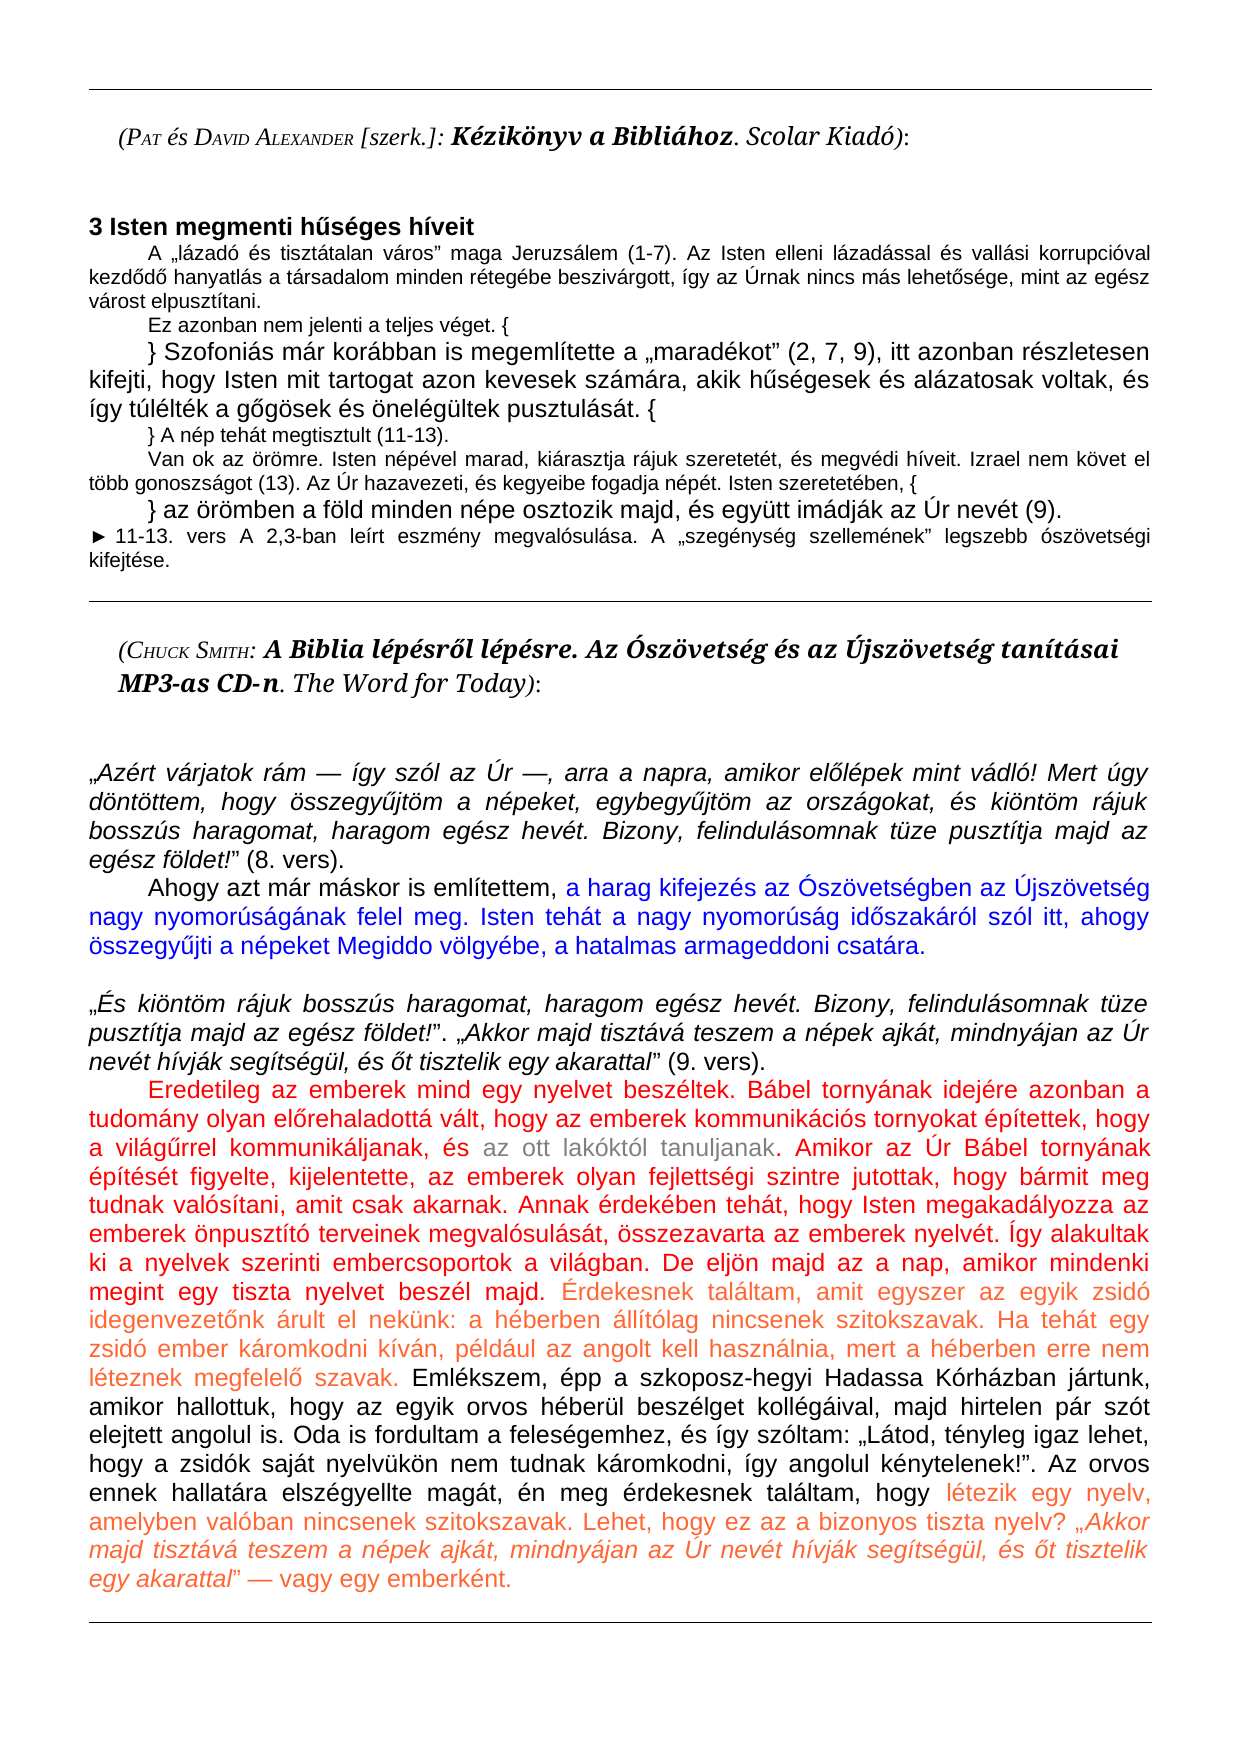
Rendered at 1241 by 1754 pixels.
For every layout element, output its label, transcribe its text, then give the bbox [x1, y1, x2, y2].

text } A nép tehát megtisztult (11-13). [88, 423, 1152, 447]
text A „lázadó és tisztátalan város” maga Jeruzsálem (1-7). Az Isten elleni lázadással és vallási korrupcióval kezdődő hanyatlás a társadalom minden rétegébe beszivárgott, így az Úrnak nincs más lehetősége, mint az egész várost elpusztítani. [88, 241, 1152, 313]
text } az örömben a föld minden népe osztozik majd, és együtt imádják az Úr nevét (9). [88, 495, 1152, 523]
text „Azért várjatok rám ― így szól az Úr ―, arra a napra, amikor előlépek mint vádló! Mert úgy döntöttem, hogy összegyűjtöm a népeket, egybegyűjtöm az országokat, és kiöntöm rájuk bosszús haragomat, haragom egész hevét. Bizony, felindulásomnak tüze pusztítja majd az egész földet!” (8. vers). [88, 758, 1152, 873]
text Ez azonban nem jelenti a teljes véget. { [88, 313, 1152, 337]
text Eredetileg az emberek mind egy nyelvet beszéltek. Bábel tornyának idejére azonban a tudomány olyan előrehaladottá vált, hogy az emberek kommunikációs tornyokat építettek, hogy a világűrrel kommunikáljanak, és az ott lakóktól tanuljanak. Amikor az Úr Bábel tornyának építését figyelte, kijelentette, az emberek olyan fejlettségi szintre jutottak, hogy bármit meg tudnak valósítani, amit csak akarnak. Annak érdekében tehát, hogy Isten megakadályozza az emberek önpusztító terveinek megvalósulását, összezavarta az emberek nyelvét. Így alakultak ki a nyelvek szerinti embercsoportok a világban. De eljön majd az a nap, amikor mindenki megint egy tiszta nyelvet beszél majd. Érdekesnek találtam, amit egyszer az egyik zsidó idegenvezetőnk árult el nekünk: a héberben állítólag nincsenek szitokszavak. Ha tehát egy zsidó ember káromkodni kíván, például az angolt kell használnia, mert a héberben erre nem léteznek megfelelő szavak. Emlékszem, épp a szkoposz-hegyi Hadassa Kórházban jártunk, amikor hallottuk, hogy az egyik orvos héberül beszélget kollégáival, majd hirtelen pár szót elejtett angolul is. Oda is fordultam a feleségemhez, és így szóltam: „Látod, tényleg igaz lehet, hogy a zsidók saját nyelvükön nem tudnak káromkodni, így angolul kénytelenek!”. Az orvos ennek hallatára elszégyellte magát, én meg érdekesnek találtam, hogy létezik egy nyelv, amelyben valóban nincsenek szitokszavak. Lehet, hogy ez az a bizonyos tiszta nyelv? „Akkor majd tisztává teszem a népek ajkát, mindnyájan az Úr nevét hívják segítségül, és őt tisztelik egy akarattal” ― vagy egy emberként. [88, 1075, 1152, 1593]
text } Szofoniás már korábban is megemlítette a „maradékot” (2, 7, 9), itt azonban részletesen kifejti, hogy Isten mit tartogat azon kevesek számára, akik hűségesek és alázatosak voltak, és így túlélték a gőgösek és önelégültek pusztulását. { [88, 337, 1152, 423]
text „És kiöntöm rájuk bosszús haragomat, haragom egész hevét. Bizony, felindulásomnak tüze pusztítja majd az egész földet!”. „Akkor majd tisztává teszem a népek ajkát, mindnyájan az Úr nevét hívják segítségül, és őt tisztelik egy akarattal” (9. vers). [88, 989, 1152, 1075]
text 3 Isten megmenti hűséges híveit [88, 212, 1152, 241]
text Van ok az örömre. Isten népével marad, kiárasztja rájuk szeretetét, és megvédi híveit. Izrael nem követ el több gonoszságot (13). Az Úr hazavezeti, és kegyeibe fogadja népét. Isten szeretetében, { [88, 447, 1152, 495]
text (Chuck Smith: A Biblia lépésről lépésre. Az Ószövetség és az Újszövetség tanításai MP3-as CD‑n. The Word for Today): [88, 602, 1152, 729]
text ► 11-13. vers A 2,3-ban leírt eszmény megvalósulása. A „szegénység szellemének” legszebb ószövetségi kifejtése. [88, 523, 1152, 571]
text (Pat és David Alexander [szerk.]: Kézikönyv a Bibliához. Scolar Kiadó): [88, 90, 1152, 182]
text Ahogy azt már máskor is említettem, a harag kifejezés az Ószövetségben az Újszövetség nagy nyomorúságának felel meg. Isten tehát a nagy nyomorúság időszakáról szól itt, ahogy összegyűjti a népeket Megiddo völgyébe, a hatalmas armageddoni csatára. [88, 873, 1152, 959]
